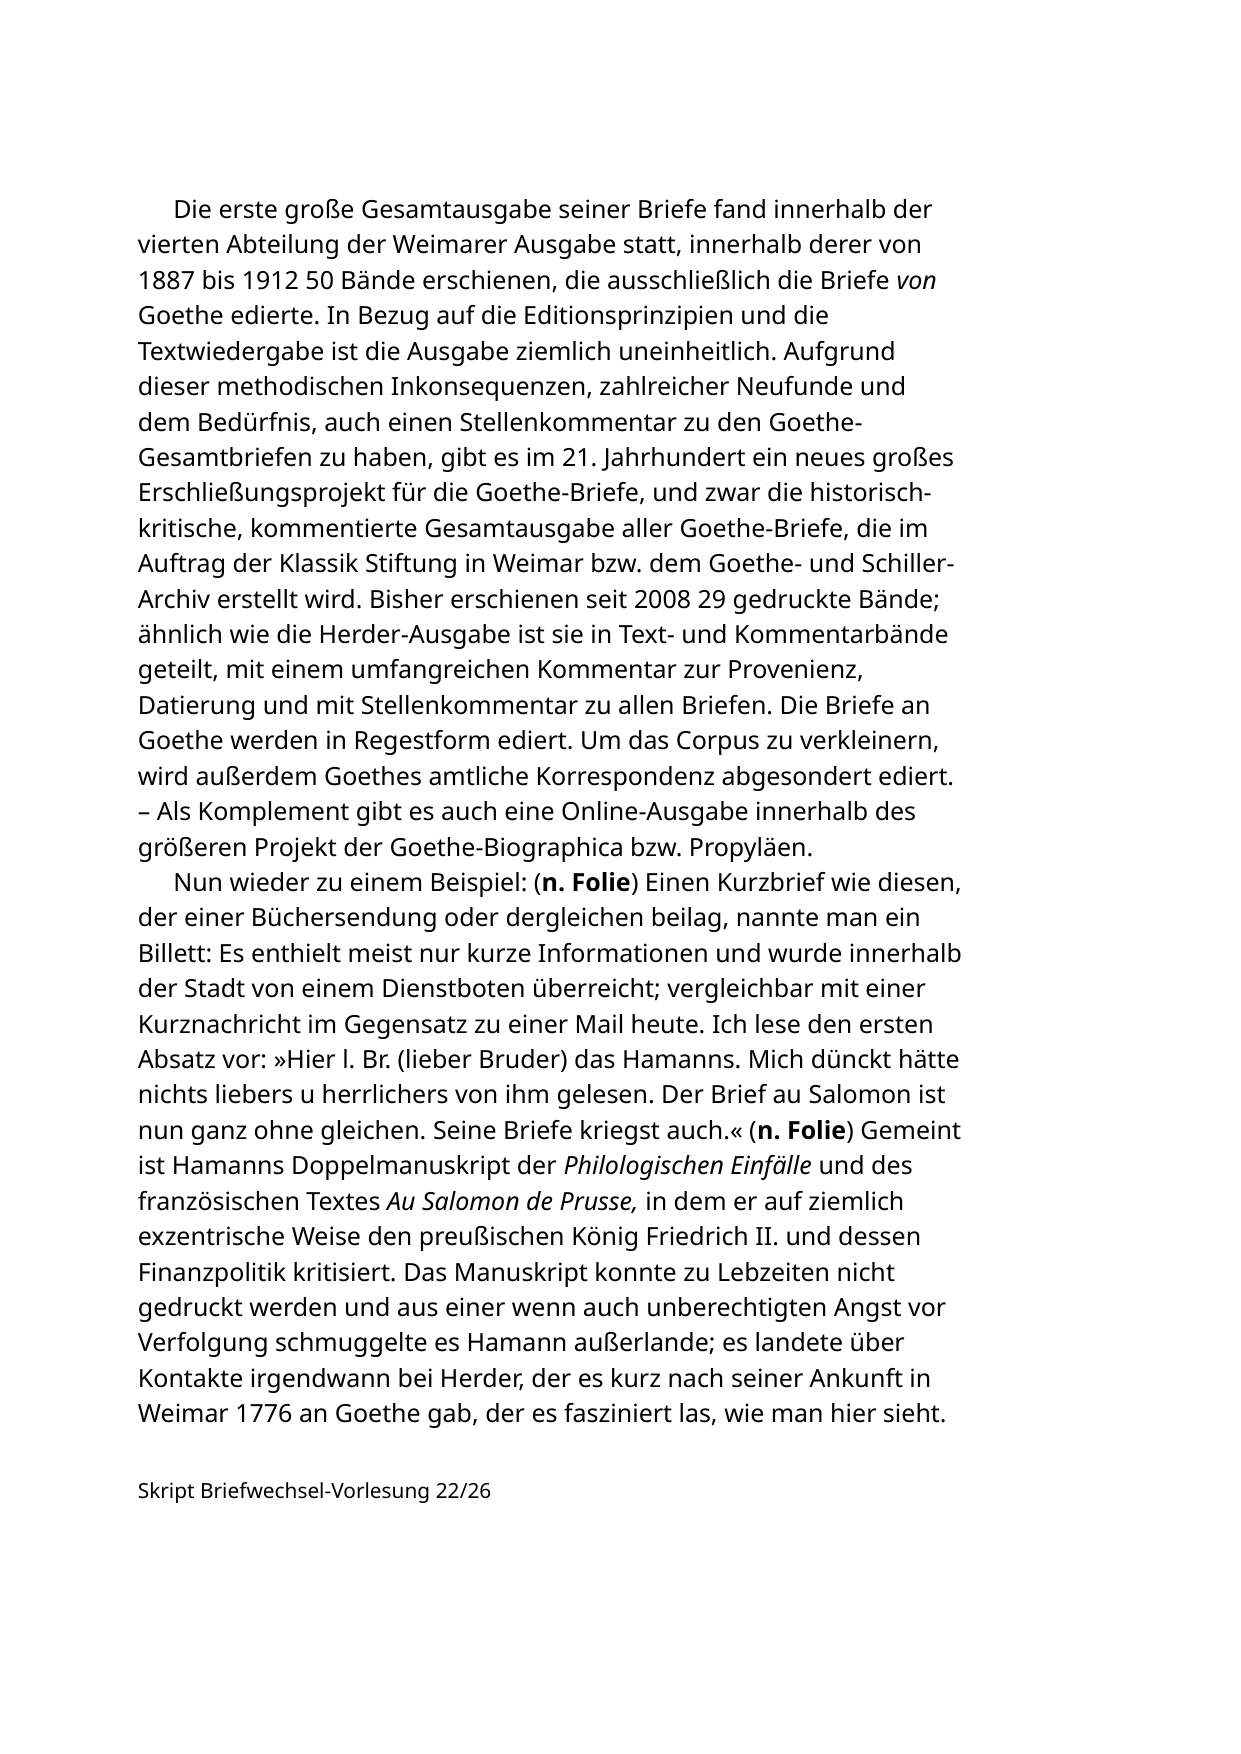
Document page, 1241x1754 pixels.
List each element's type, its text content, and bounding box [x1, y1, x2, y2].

text Nun wieder zu einem Beispiel: (n. Folie) Einen Kurzbrief wie diesen, der einer Büchersendung oder dergleichen beilag, nannte man ein Billett: Es enthielt meist nur kurze Informationen und wurde innerhalb der Stadt von einem Dienstboten überreicht; vergleichbar mit einer Kurznachricht im Gegensatz zu einer Mail heute. Ich lese den ersten Absatz vor: »Hier l. Br. (lieber Bruder) das Hamanns. Mich dünckt hätte nichts liebers u herrlichers von ihm gelesen. Der Brief au Salomon ist nun ganz ohne gleichen. Seine Briefe kriegst auch.« (n. Folie) Gemeint ist Hamanns Doppelmanuskript der Philologischen Einfälle und des französischen Textes Au Salomon de Prusse, in dem er auf ziemlich exzentrische Weise den preußischen König Friedrich II. und dessen Finanzpolitik kritisiert. Das Manuskript konnte zu Lebzeiten nicht gedruckt werden und aus einer wenn auch unberechtigten Angst vor Verfolgung schmuggelte es Hamann außerlande; es landete über Kontakte irgendwann bei Herder, der es kurz nach seiner Ankunft in Weimar 1776 an Goethe gab, der es fasziniert las, wie man hier sieht. [138, 863, 964, 1430]
text Die erste große Gesamtausgabe seiner Briefe fand innerhalb der vierten Abteilung der Weimarer Ausgabe statt, innerhalb derer von 1887 bis 1912 50 Bände erschienen, die ausschließlich die Briefe von Goethe edierte. In Bezug auf die Editionsprinzipien und die Textwiedergabe ist die Ausgabe ziemlich uneinheitlich. Aufgrund dieser methodischen Inkonsequenzen, zahlreicher Neufunde und dem Bedürfnis, auch einen Stellenkommentar zu den Goethe-Gesamtbriefen zu haben, gibt es im 21. Jahrhundert ein neues großes Erschließungsprojekt für die Goethe-Briefe, und zwar die historisch-kritische, kommentierte Gesamtausgabe aller Goethe-Briefe, die im Auftrag der Klassik Stiftung in Weimar bzw. dem Goethe- und Schiller-Archiv erstellt wird. Bisher erschienen seit 2008 29 gedruckte Bände; ähnlich wie die Herder-Ausgabe ist sie in Text- und Kommentarbände geteilt, mit einem umfangreichen Kommentar zur Provenienz, Datierung und mit Stellenkommentar zu allen Briefen. Die Briefe an Goethe werden in Regestform ediert. Um das Corpus zu verkleinern, wird außerdem Goethes amtliche Korrespondenz abgesondert ediert. – Als Komplement gibt es auch eine Online-Ausgabe innerhalb des größeren Projekt der Goethe-Biographica bzw. Propyläen. [138, 190, 964, 863]
